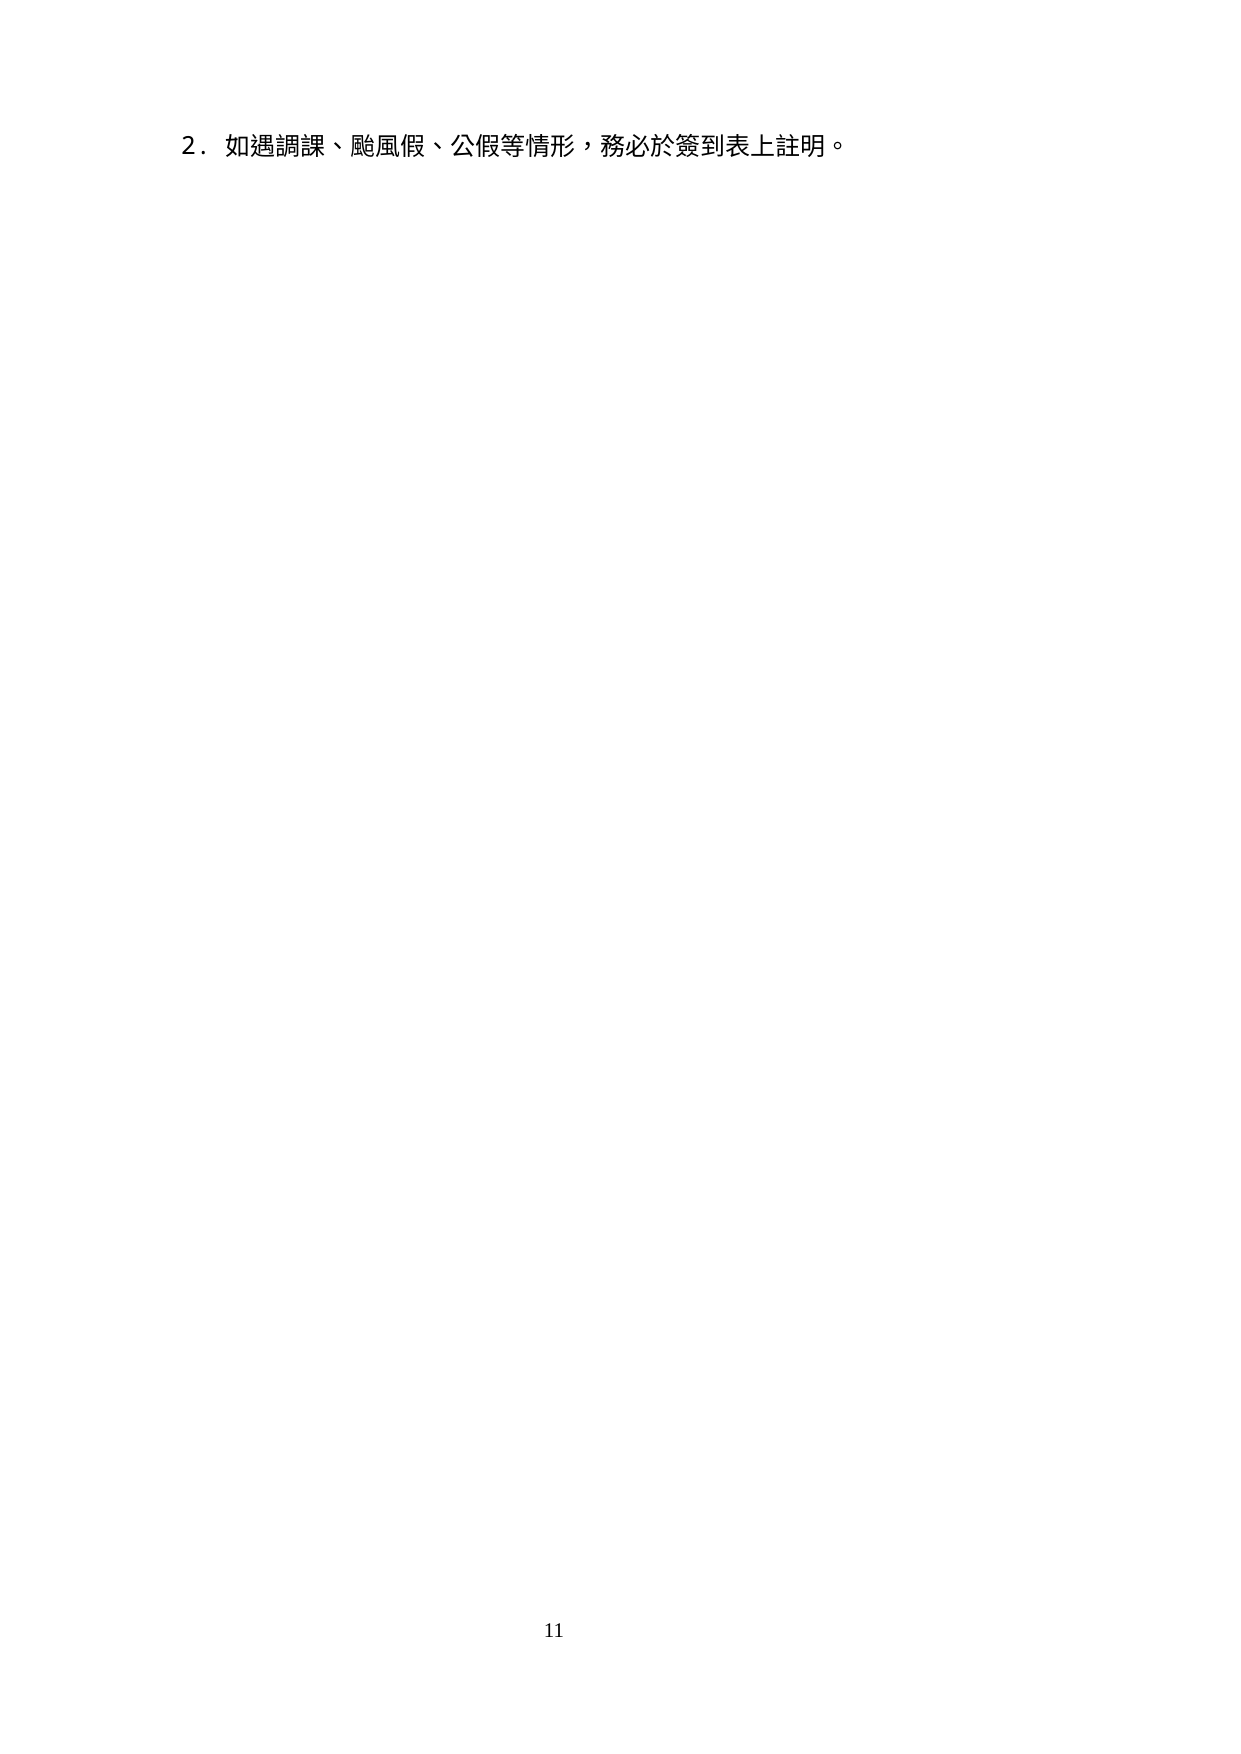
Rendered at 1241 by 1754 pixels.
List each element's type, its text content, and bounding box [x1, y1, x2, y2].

text 2. 如遇調課、颱風假、公假等情形，務必於簽到表上註明。 [128, 103, 989, 166]
